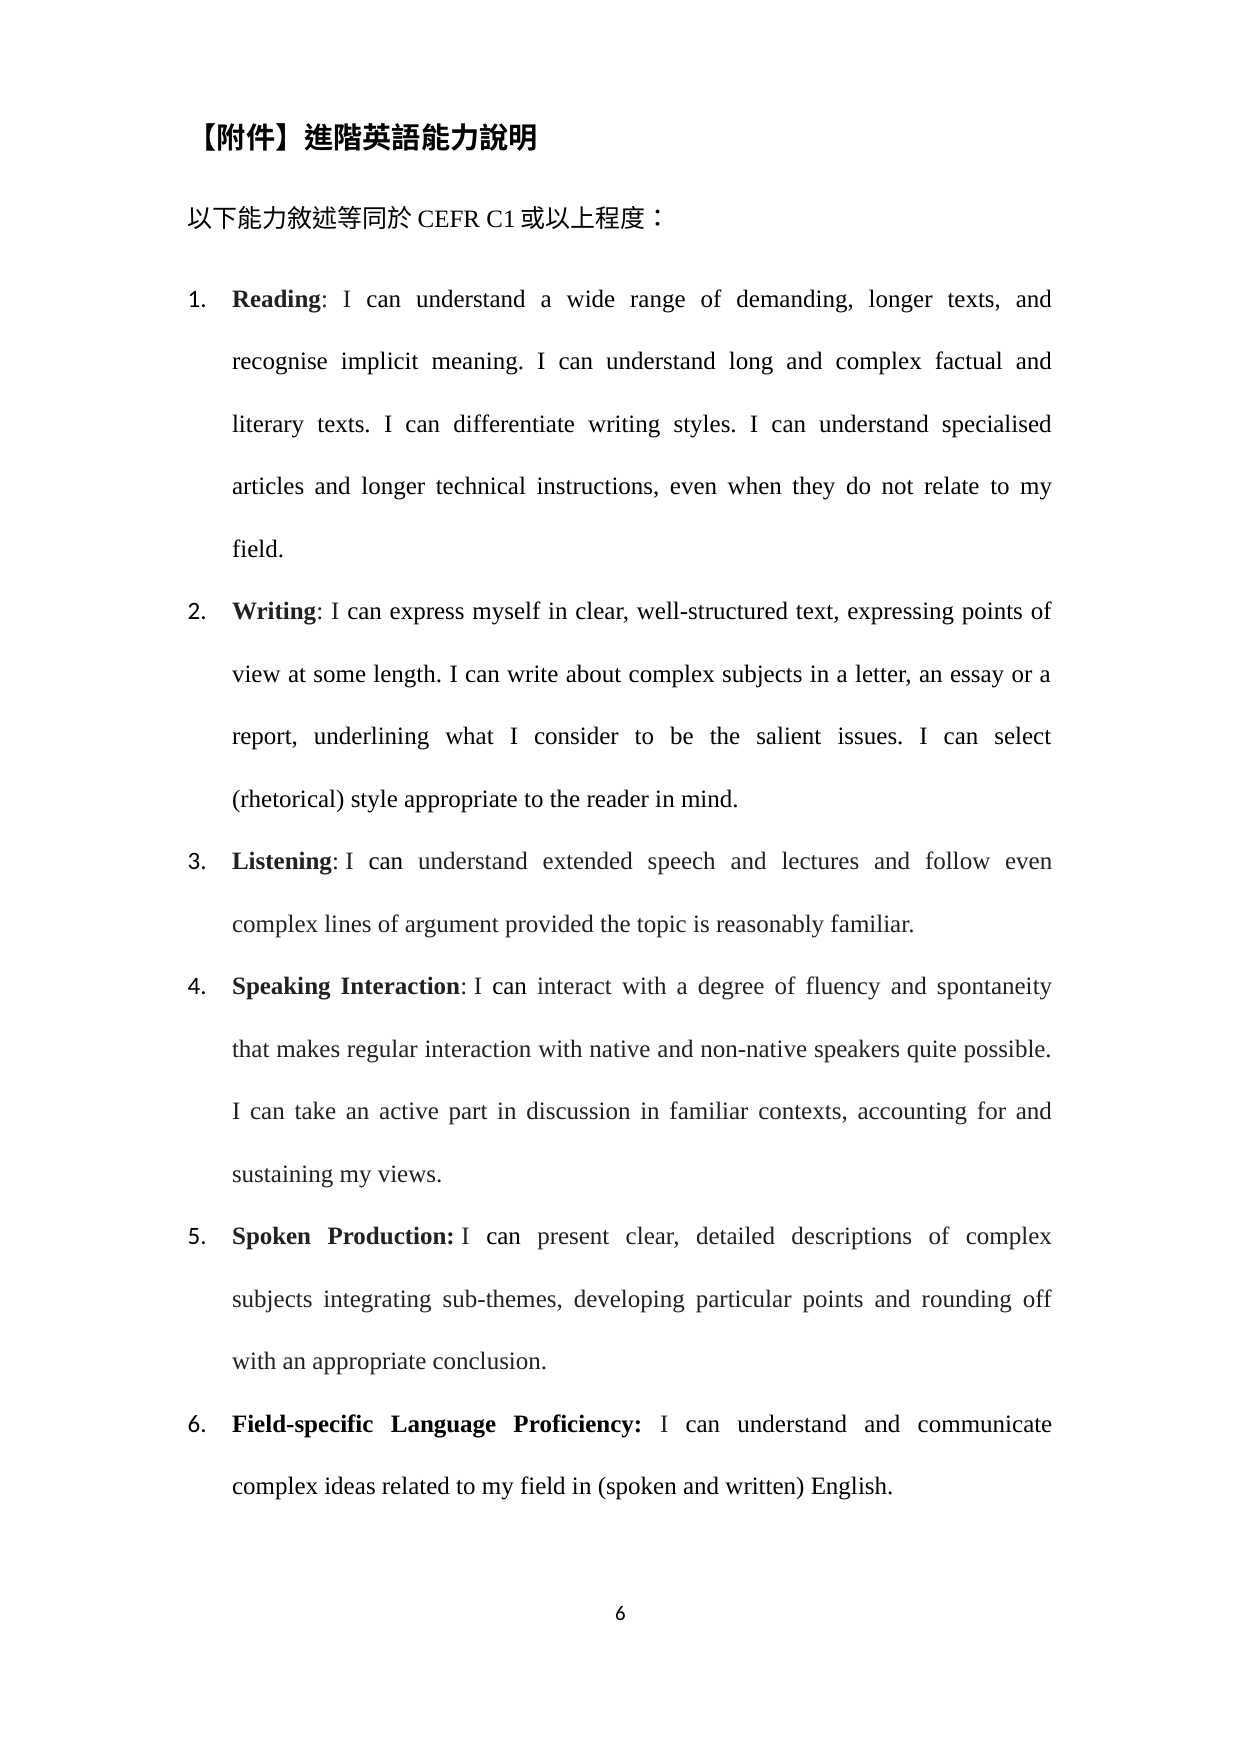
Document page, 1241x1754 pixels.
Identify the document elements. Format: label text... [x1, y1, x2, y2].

list Writing: I can express myself in clear, well-structured text, expressing points of view at some length. I can write about complex subjects in a letter, an essay or a report, underlining what I consider to be the salient issues. I can select (rhetorical) style appropriate to the reader in mind. [187, 569, 1053, 819]
list Field-specific Language Proficiency: I can understand and communicate complex ideas related to my field in (spoken and written) English. [187, 1382, 1053, 1507]
text 【附件】進階英語能力說明 [187, 94, 1053, 157]
list Spoken Production: I can present clear, detailed descriptions of complex subjects integrating sub-themes, developing particular points and rounding off with an appropriate conclusion. [187, 1194, 1053, 1382]
list Speaking Interaction: I can interact with a degree of fluency and spontaneity that makes regular interaction with native and non-native speakers quite possible. I can take an active part in discussion in familiar contexts, accounting for and sustaining my views. [187, 944, 1053, 1194]
list Listening: I can understand extended speech and lectures and follow even complex lines of argument provided the topic is reasonably familiar. [187, 819, 1053, 944]
list Reading: I can understand a wide range of demanding, longer texts, and recognise implicit meaning. I can understand long and complex factual and literary texts. I can differentiate writing styles. I can understand specialised articles and longer technical instructions, even when they do not relate to my field. [187, 257, 1053, 569]
text 以下能力敘述等同於CEFR C1或以上程度： [187, 175, 1053, 238]
